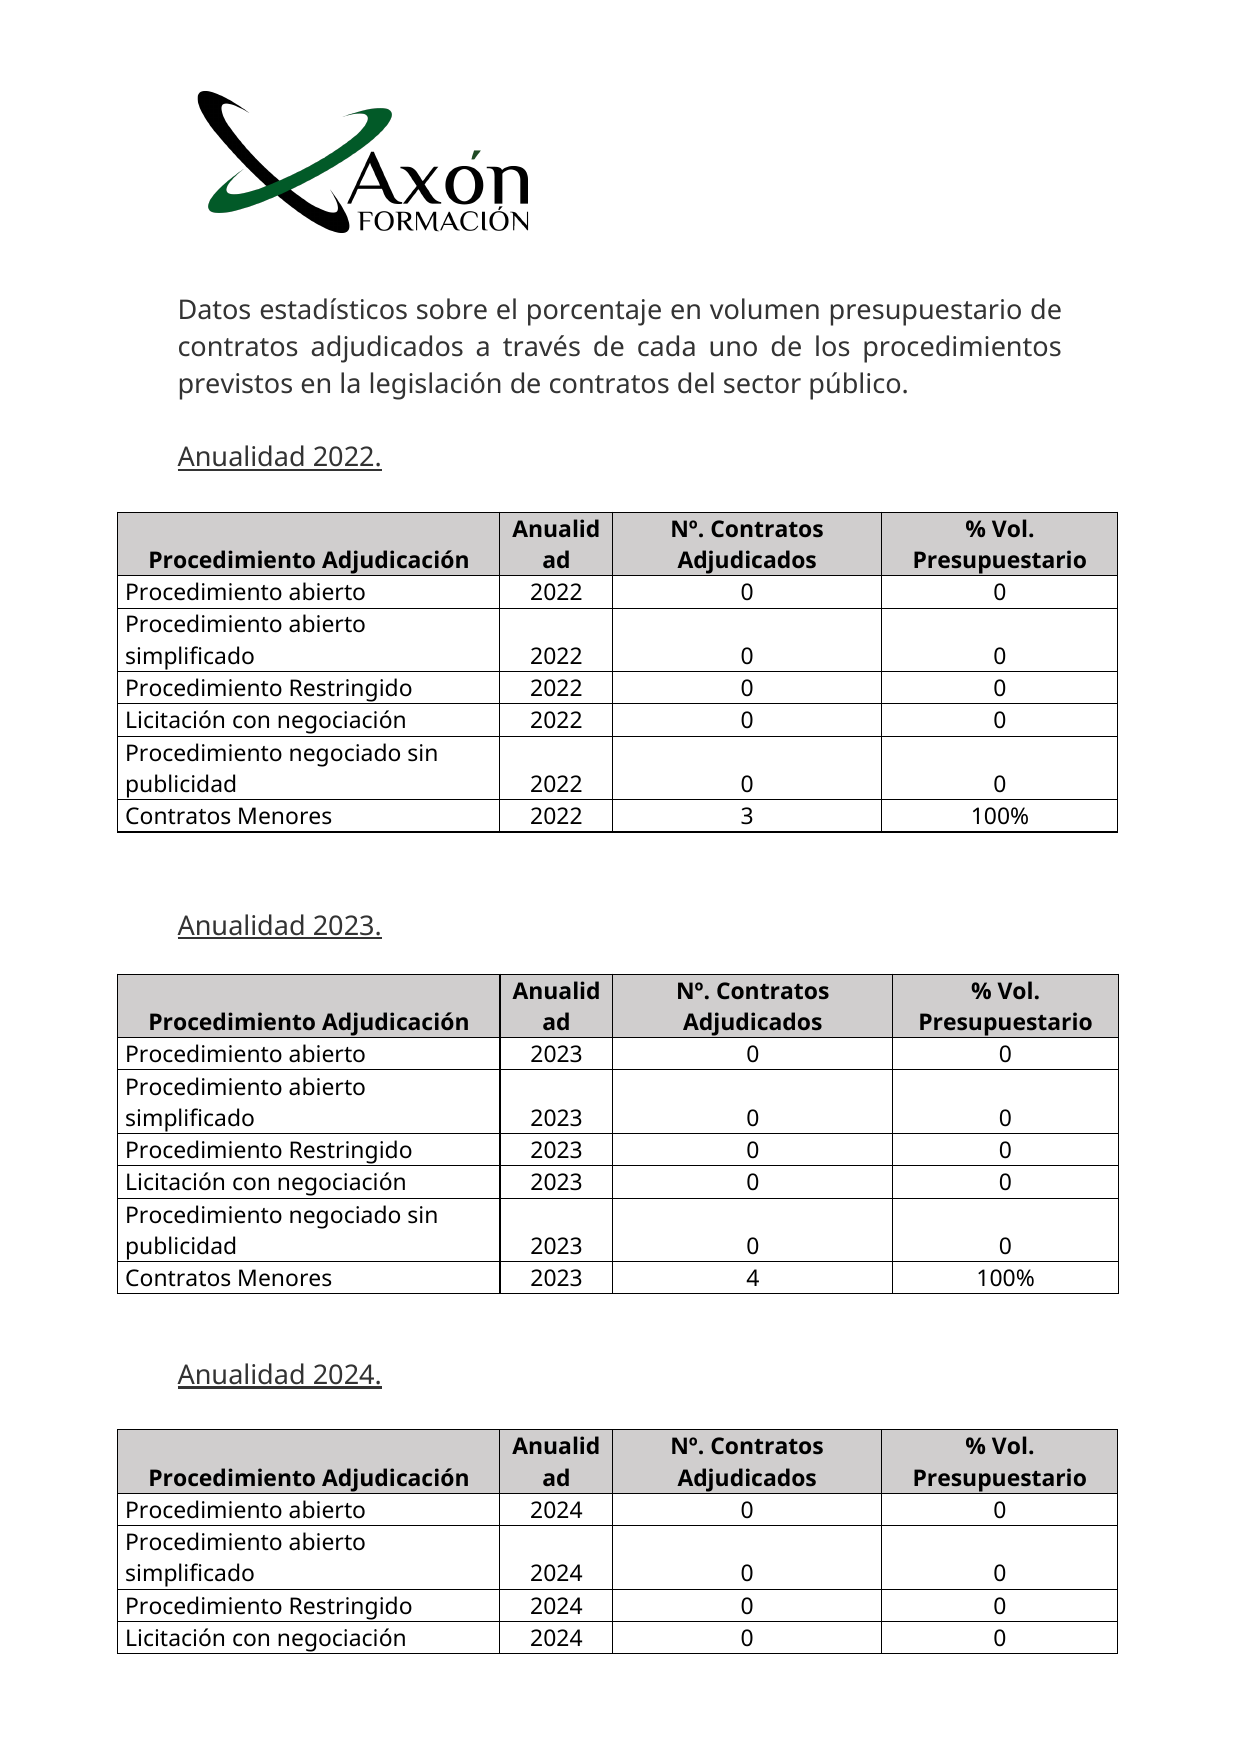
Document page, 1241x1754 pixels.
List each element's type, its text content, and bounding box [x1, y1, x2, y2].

table_cell 0 [613, 1166, 892, 1197]
table_cell 0 [882, 1622, 1117, 1653]
table_cell 0 [613, 1494, 881, 1525]
table_cell 0 [613, 1590, 881, 1621]
table_cell Procedimiento abierto simplificado [118, 1070, 499, 1133]
table_cell 2023 [501, 1199, 612, 1261]
table_header Procedimiento Adjudicación [118, 975, 499, 1037]
text Anualidad 2023. [177, 906, 1063, 943]
table_cell 2022 [500, 737, 612, 799]
table_header Anualidad [501, 975, 612, 1037]
table_cell Procedimiento abierto simplificado [118, 609, 499, 671]
table_cell 2024 [500, 1590, 612, 1621]
table_cell 4 [613, 1262, 892, 1293]
table_cell Contratos Menores [118, 800, 499, 831]
table_header % Vol. Presupuestario [893, 975, 1118, 1037]
table_cell 0 [882, 576, 1117, 607]
table_cell 0 [893, 1038, 1118, 1069]
table_cell Procedimiento abierto [118, 1494, 499, 1525]
table_cell 0 [613, 672, 881, 703]
table_cell 0 [882, 609, 1117, 671]
table_header Nº. Contratos Adjudicados [613, 975, 892, 1037]
table_cell 0 [613, 609, 881, 671]
table_cell 2022 [500, 576, 612, 607]
table_cell Licitación con negociación [118, 1622, 499, 1653]
table_cell 0 [613, 704, 881, 736]
table_cell Procedimiento negociado sin publicidad [118, 737, 499, 799]
table_cell 0 [882, 1590, 1117, 1621]
table_cell 0 [613, 1070, 892, 1133]
table_header % Vol. Presupuestario [882, 1430, 1117, 1493]
table_cell 0 [613, 1199, 892, 1261]
table_cell 0 [613, 1622, 881, 1653]
table_cell Procedimiento Restringido [118, 1590, 499, 1621]
table_cell 0 [893, 1199, 1118, 1261]
table_cell 0 [613, 1526, 881, 1588]
table_cell 2024 [500, 1494, 612, 1525]
table_cell 0 [882, 1494, 1117, 1525]
table_cell 0 [882, 672, 1117, 703]
table_cell 0 [893, 1166, 1118, 1197]
table_cell 0 [613, 1038, 892, 1069]
table_cell 2023 [501, 1070, 612, 1133]
text Anualidad 2024. [177, 1355, 1063, 1392]
table_cell 0 [882, 704, 1117, 736]
table_cell Procedimiento negociado sin publicidad [118, 1199, 499, 1261]
table_cell Licitación con negociación [118, 704, 499, 736]
table_cell 2023 [501, 1038, 612, 1069]
table_cell 0 [613, 576, 881, 607]
table_cell 100% [893, 1262, 1118, 1293]
table_cell Licitación con negociación [118, 1166, 499, 1197]
table_cell 0 [893, 1134, 1118, 1165]
table_cell 0 [613, 737, 881, 799]
table_header Procedimiento Adjudicación [118, 513, 499, 575]
table_header Nº. Contratos Adjudicados [613, 1430, 881, 1493]
table_cell 2022 [500, 704, 612, 736]
table_cell 2022 [500, 800, 612, 831]
table_cell 2023 [501, 1262, 612, 1293]
table_cell Contratos Menores [118, 1262, 499, 1293]
table_cell 2023 [501, 1166, 612, 1197]
table_cell Procedimiento abierto [118, 576, 499, 607]
table_cell Procedimiento Restringido [118, 1134, 499, 1165]
table_cell 0 [882, 737, 1117, 799]
table_cell Procedimiento abierto [118, 1038, 499, 1069]
table_header Anualidad [500, 513, 612, 575]
table_header Procedimiento Adjudicación [118, 1430, 499, 1493]
table_cell 100% [882, 800, 1117, 831]
table_header % Vol. Presupuestario [882, 513, 1117, 575]
table_cell Procedimiento Restringido [118, 672, 499, 703]
table_cell 2022 [500, 672, 612, 703]
text Datos estadísticos sobre el porcentaje en volumen presupuestario de contratos adjudicados a través de cada uno de los procedimientos previstos en la legislación de contratos del sector público. [177, 290, 1063, 401]
table_cell 3 [613, 800, 881, 831]
table_cell 2024 [500, 1526, 612, 1588]
table_cell 2023 [501, 1134, 612, 1165]
table_cell 0 [893, 1070, 1118, 1133]
table_header Nº. Contratos Adjudicados [613, 513, 881, 575]
table_cell 0 [613, 1134, 892, 1165]
text Anualidad 2022. [177, 438, 1063, 475]
table_cell 2024 [500, 1622, 612, 1653]
table_cell 2022 [500, 609, 612, 671]
table_cell Procedimiento abierto simplificado [118, 1526, 499, 1588]
table_header Anualidad [500, 1430, 612, 1493]
table_cell 0 [882, 1526, 1117, 1588]
